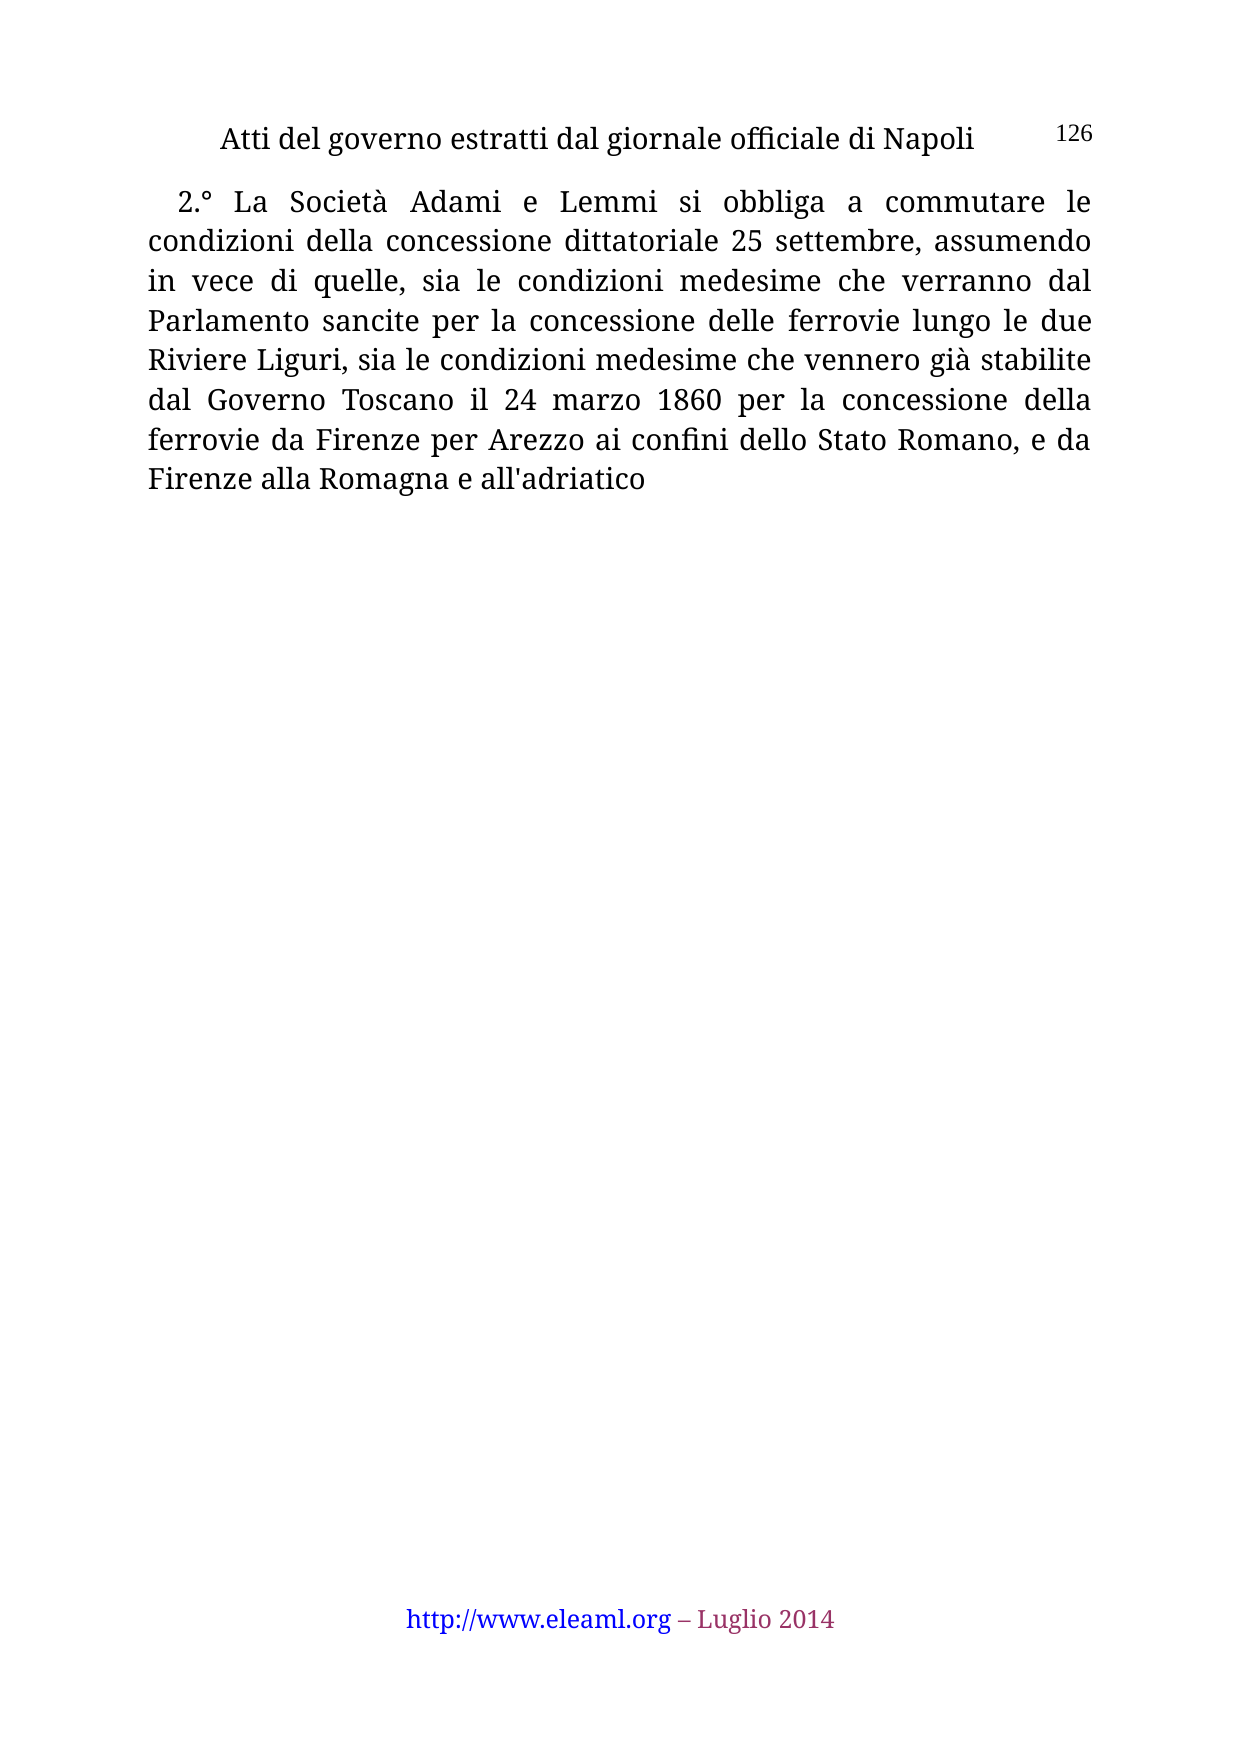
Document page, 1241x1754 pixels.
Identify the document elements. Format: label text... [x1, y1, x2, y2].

text 2.° La Società Adami e Lemmi si obbliga a commutare le condizioni della concessione dittatoriale 25 settembre, assumendo in vece di quelle, sia le condizioni medesime che verranno dal Parlamento sancite per la concessione delle ferrovie lungo le due Riviere Liguri, sia le condizioni medesime che vennero già stabilite dal Governo Toscano il 24 marzo 1860 per la concessione della ferrovie da Firenze per Arezzo ai confini dello Stato Romano, e da Firenze alla Romagna e all'adriatico [148, 181, 1093, 498]
